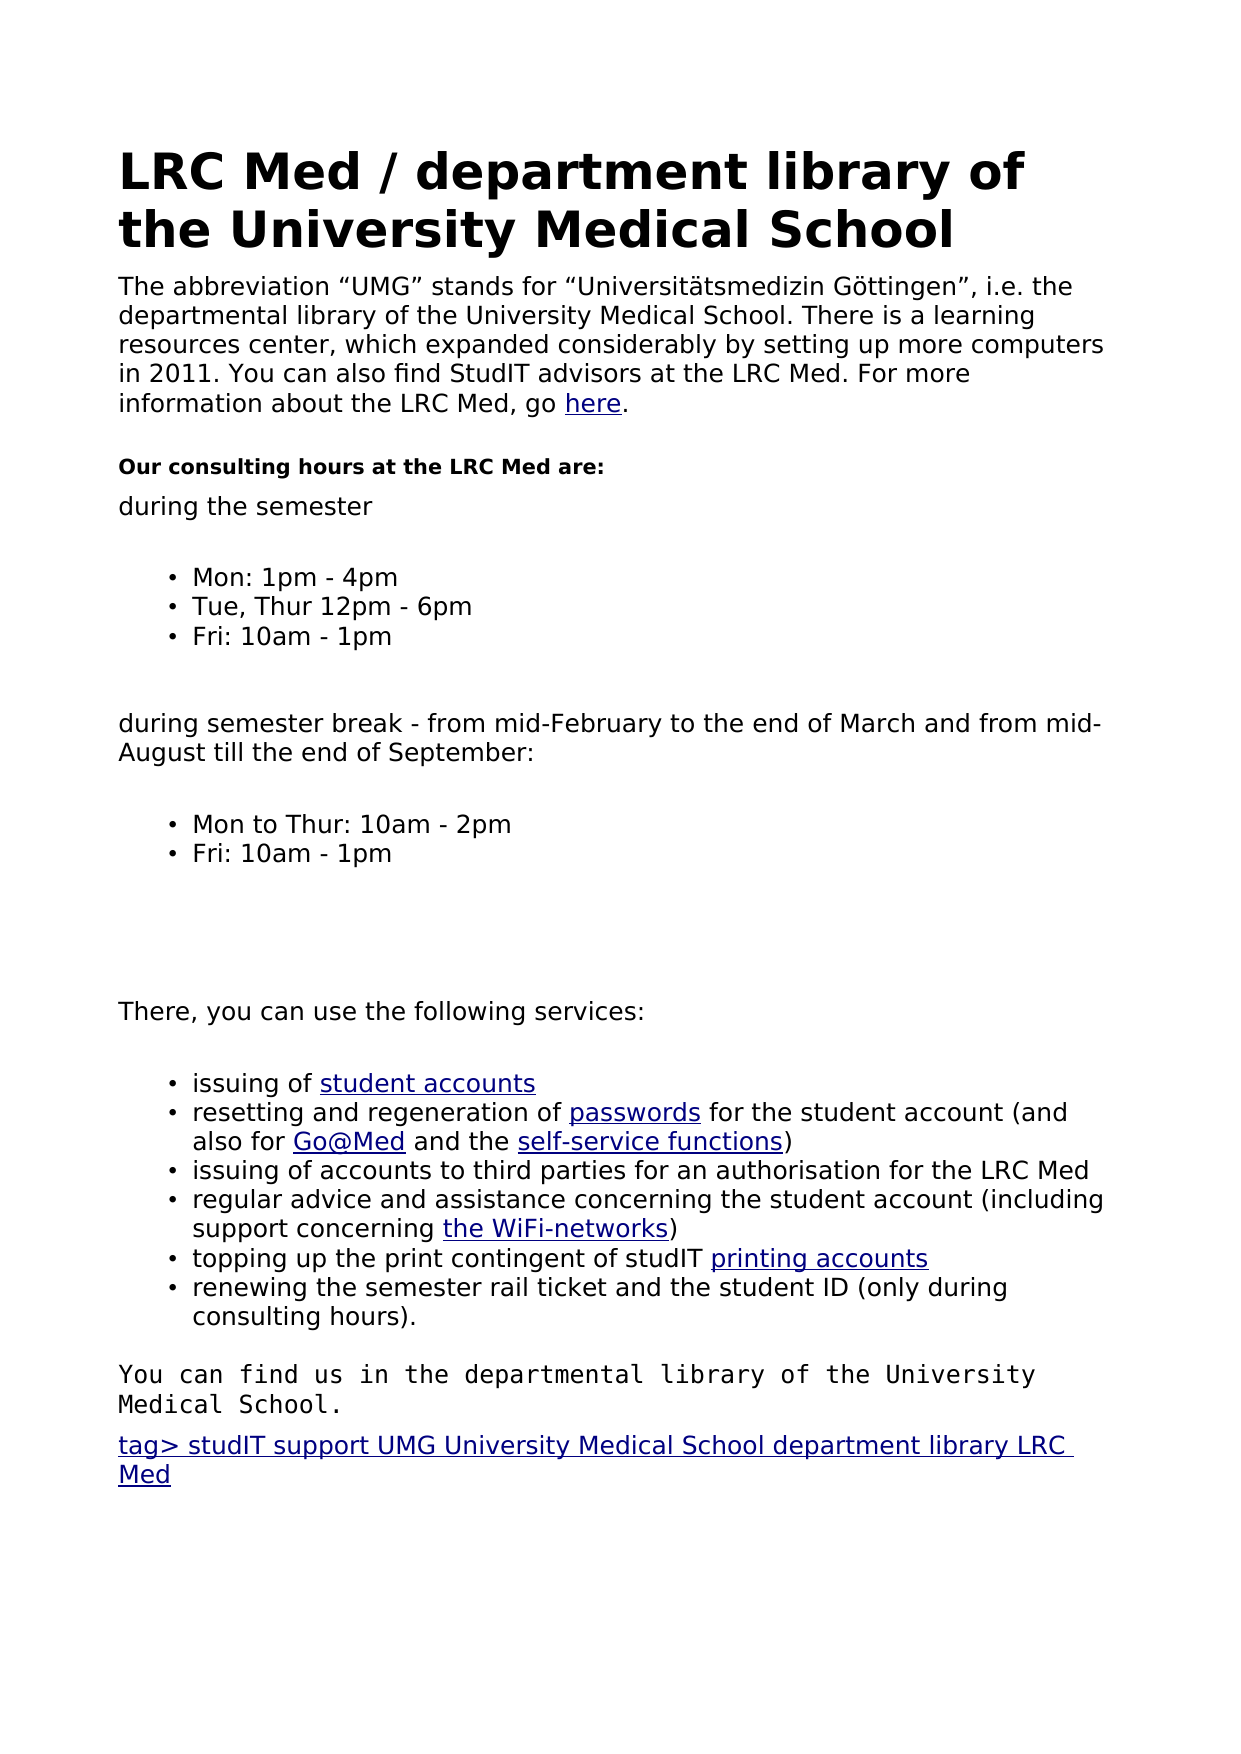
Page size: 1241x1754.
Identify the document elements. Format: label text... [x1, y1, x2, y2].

subtitle LRC Med / department library of the University Medical School [118, 143, 1122, 259]
list issuing of accounts to third parties for an authorisation for the LRC Med [177, 1156, 1122, 1185]
list issuing of student accounts [177, 1069, 1122, 1098]
list topping up the print contingent of studIT printing accounts [177, 1244, 1122, 1273]
list Mon to Thur: 10am - 2pm [177, 810, 1122, 839]
list Tue, Thur 12pm - 6pm [177, 592, 1122, 622]
list Fri: 10am - 1pm [177, 622, 1122, 680]
list Mon: 1pm - 4pm [177, 563, 1122, 592]
text There, you can use the following services: [118, 998, 1122, 1027]
list renewing the semester rail ticket and the student ID (only during consulting hours). [177, 1273, 1122, 1331]
list resetting and regeneration of passwords for the student account (and also for Go@Med and the self-service functions) [177, 1098, 1122, 1156]
list Fri: 10am - 1pm [177, 839, 1122, 897]
subtitle Our consulting hours at the LRC Med are: [118, 455, 1122, 480]
text tag> studIT support UMG University Medical School department library LRC Med [118, 1431, 1122, 1489]
text during the semester [118, 492, 1122, 521]
list regular advice and assistance concerning the student account (including support concerning the WiFi-networks) [177, 1185, 1122, 1244]
text The abbreviation “UMG” stands for “Universitätsmedizin Göttingen”, i.e. the departmental library of the University Medical School. There is a learning resources center, which expanded considerably by setting up more computers in 2011. You can also find StudIT advisors at the LRC Med. For more information about the LRC Med, go here. [118, 272, 1122, 418]
text during semester break - from mid-February to the end of March and from mid-August till the end of September: [118, 709, 1122, 768]
text You can find us in the departmental library of the University Medical School. [118, 1361, 1122, 1419]
